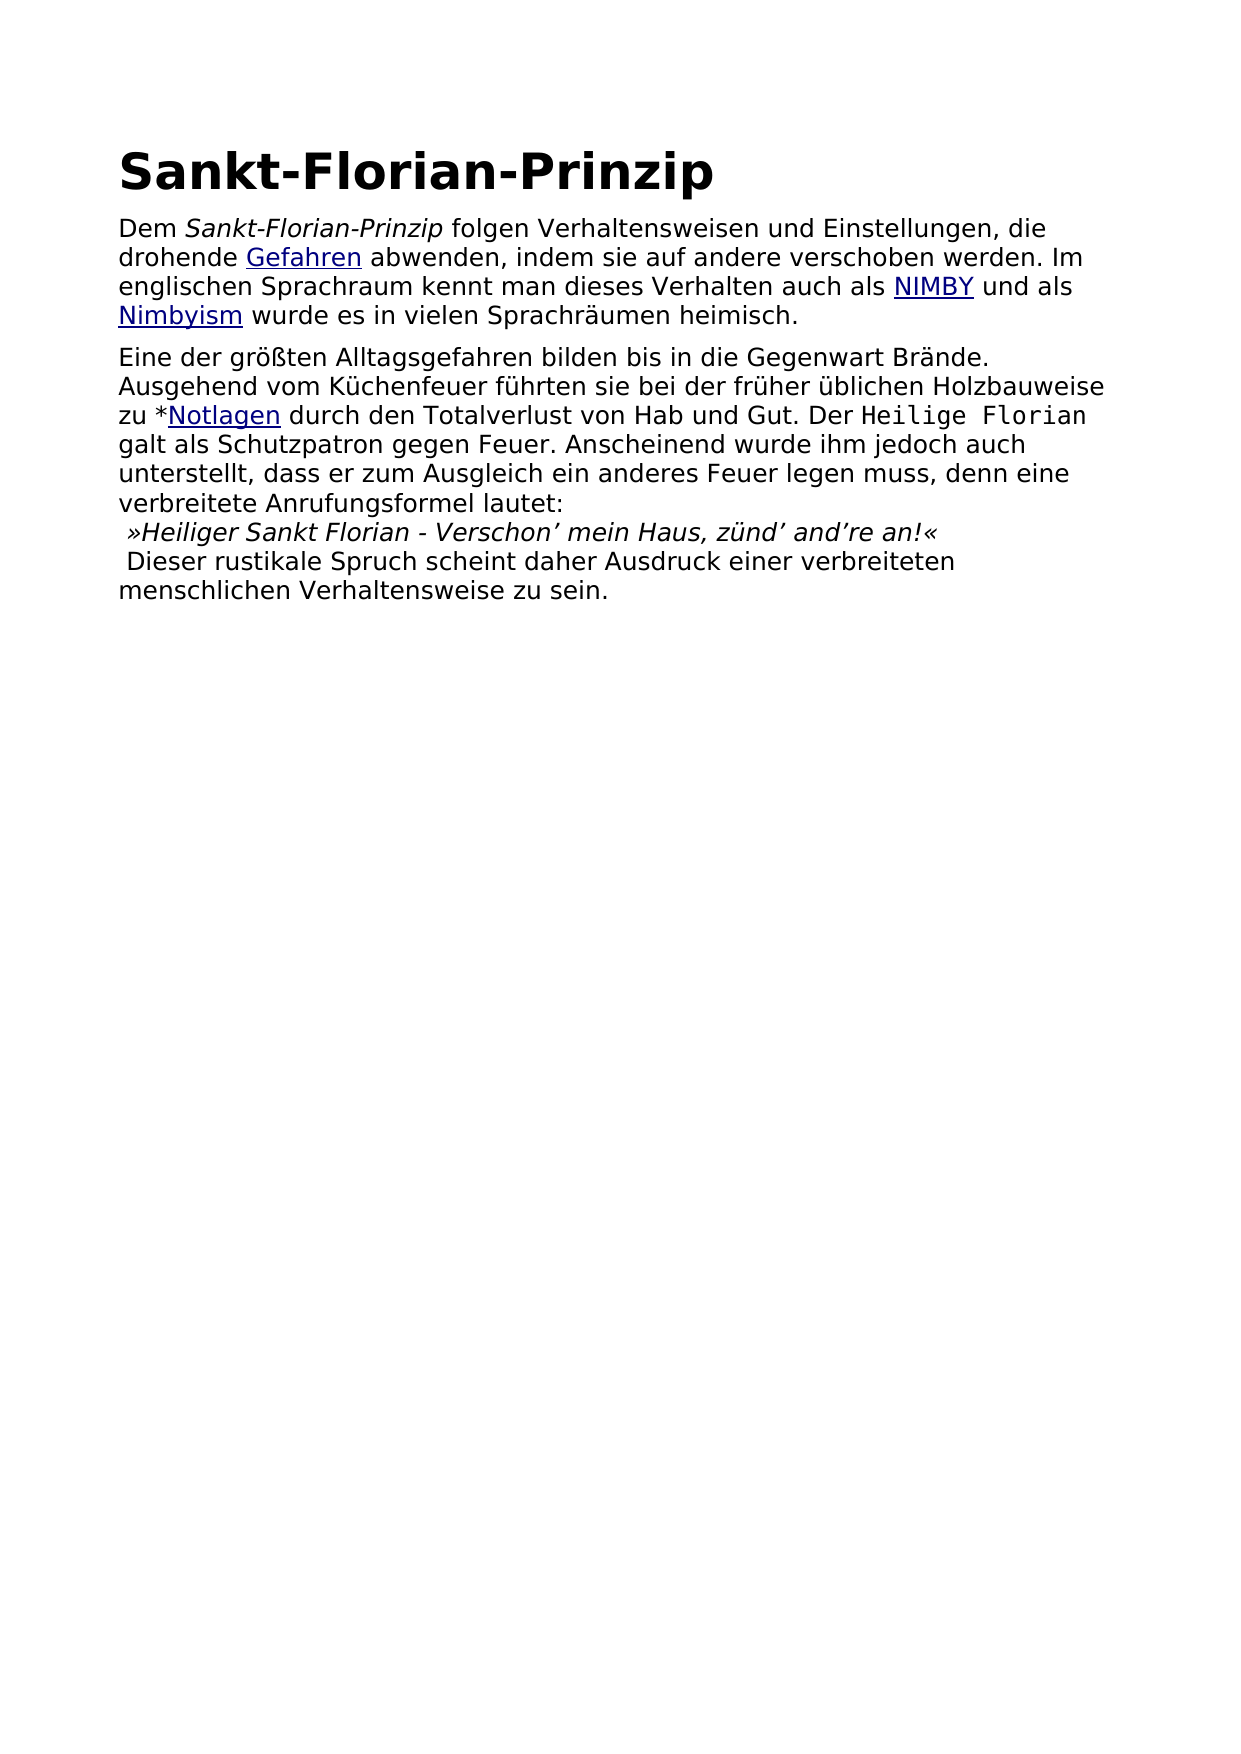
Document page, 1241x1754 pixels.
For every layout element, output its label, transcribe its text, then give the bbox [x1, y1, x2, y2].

text Dem Sankt-Florian-Prinzip folgen Verhaltensweisen und Einstellungen, die drohende Gefahren abwenden, indem sie auf andere verschoben werden. Im englischen Sprachraum kennt man dieses Verhalten auch als NIMBY und als Nimbyism wurde es in vielen Sprachräumen heimisch. [118, 214, 1122, 331]
text Eine der größten Alltagsgefahren bilden bis in die Gegenwart Brände. Ausgehend vom Küchenfeuer führten sie bei der früher üblichen Holzbauweise zu *Notlagen durch den Totalverlust von Hab und Gut. Der Heilige Florian galt als Schutzpatron gegen Feuer. Anscheinend wurde ihm jedoch auch unterstellt, dass er zum Ausgleich ein anderes Feuer legen muss, denn eine verbreitete Anrufungsformel lautet: »Heiliger Sankt Florian - Verschon’ mein Haus, zünd’ and’re an!« Dieser rustikale Spruch scheint daher Ausdruck einer verbreiteten menschlichen Verhaltensweise zu sein. [118, 343, 1122, 606]
subtitle Sankt-Florian-Prinzip [118, 143, 1122, 201]
